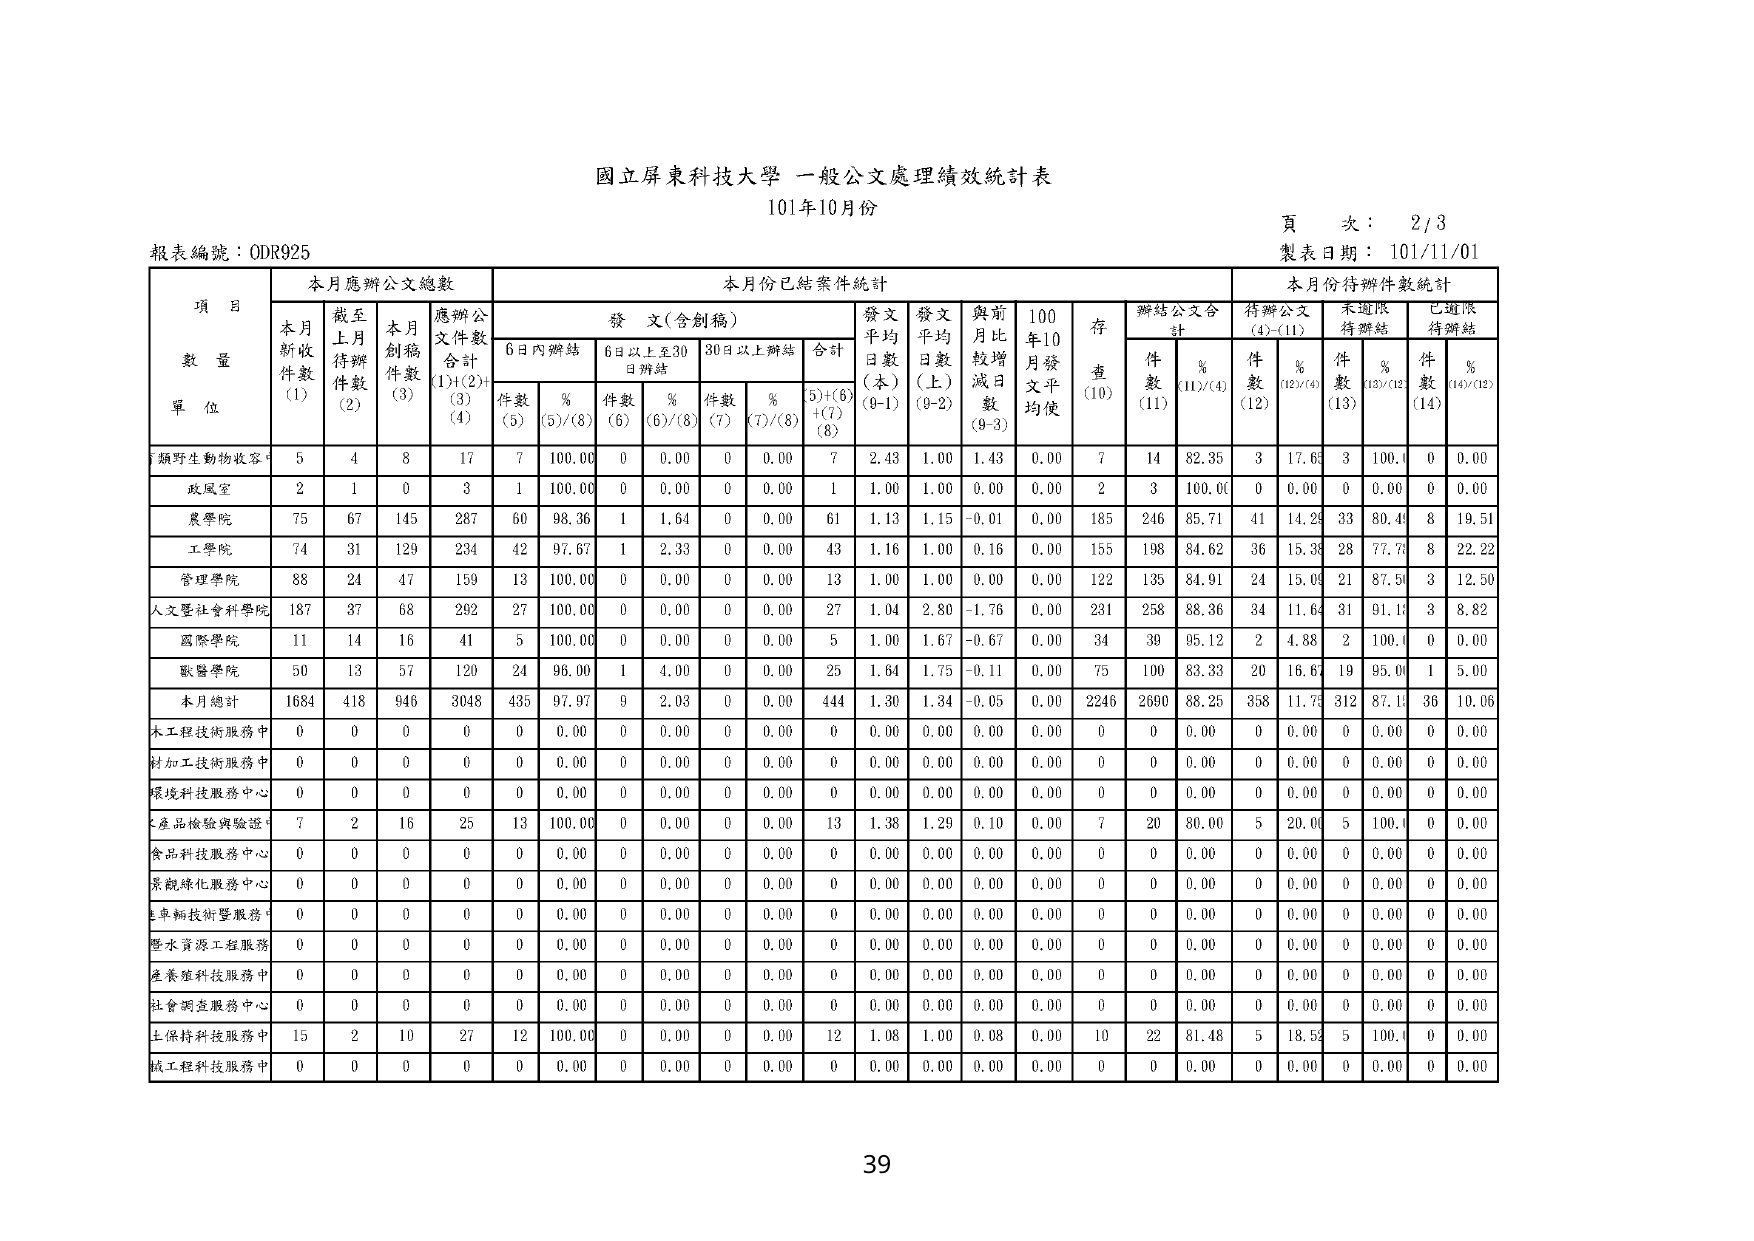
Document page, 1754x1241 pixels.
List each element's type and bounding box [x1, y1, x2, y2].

picture [118, 112, 1536, 1116]
